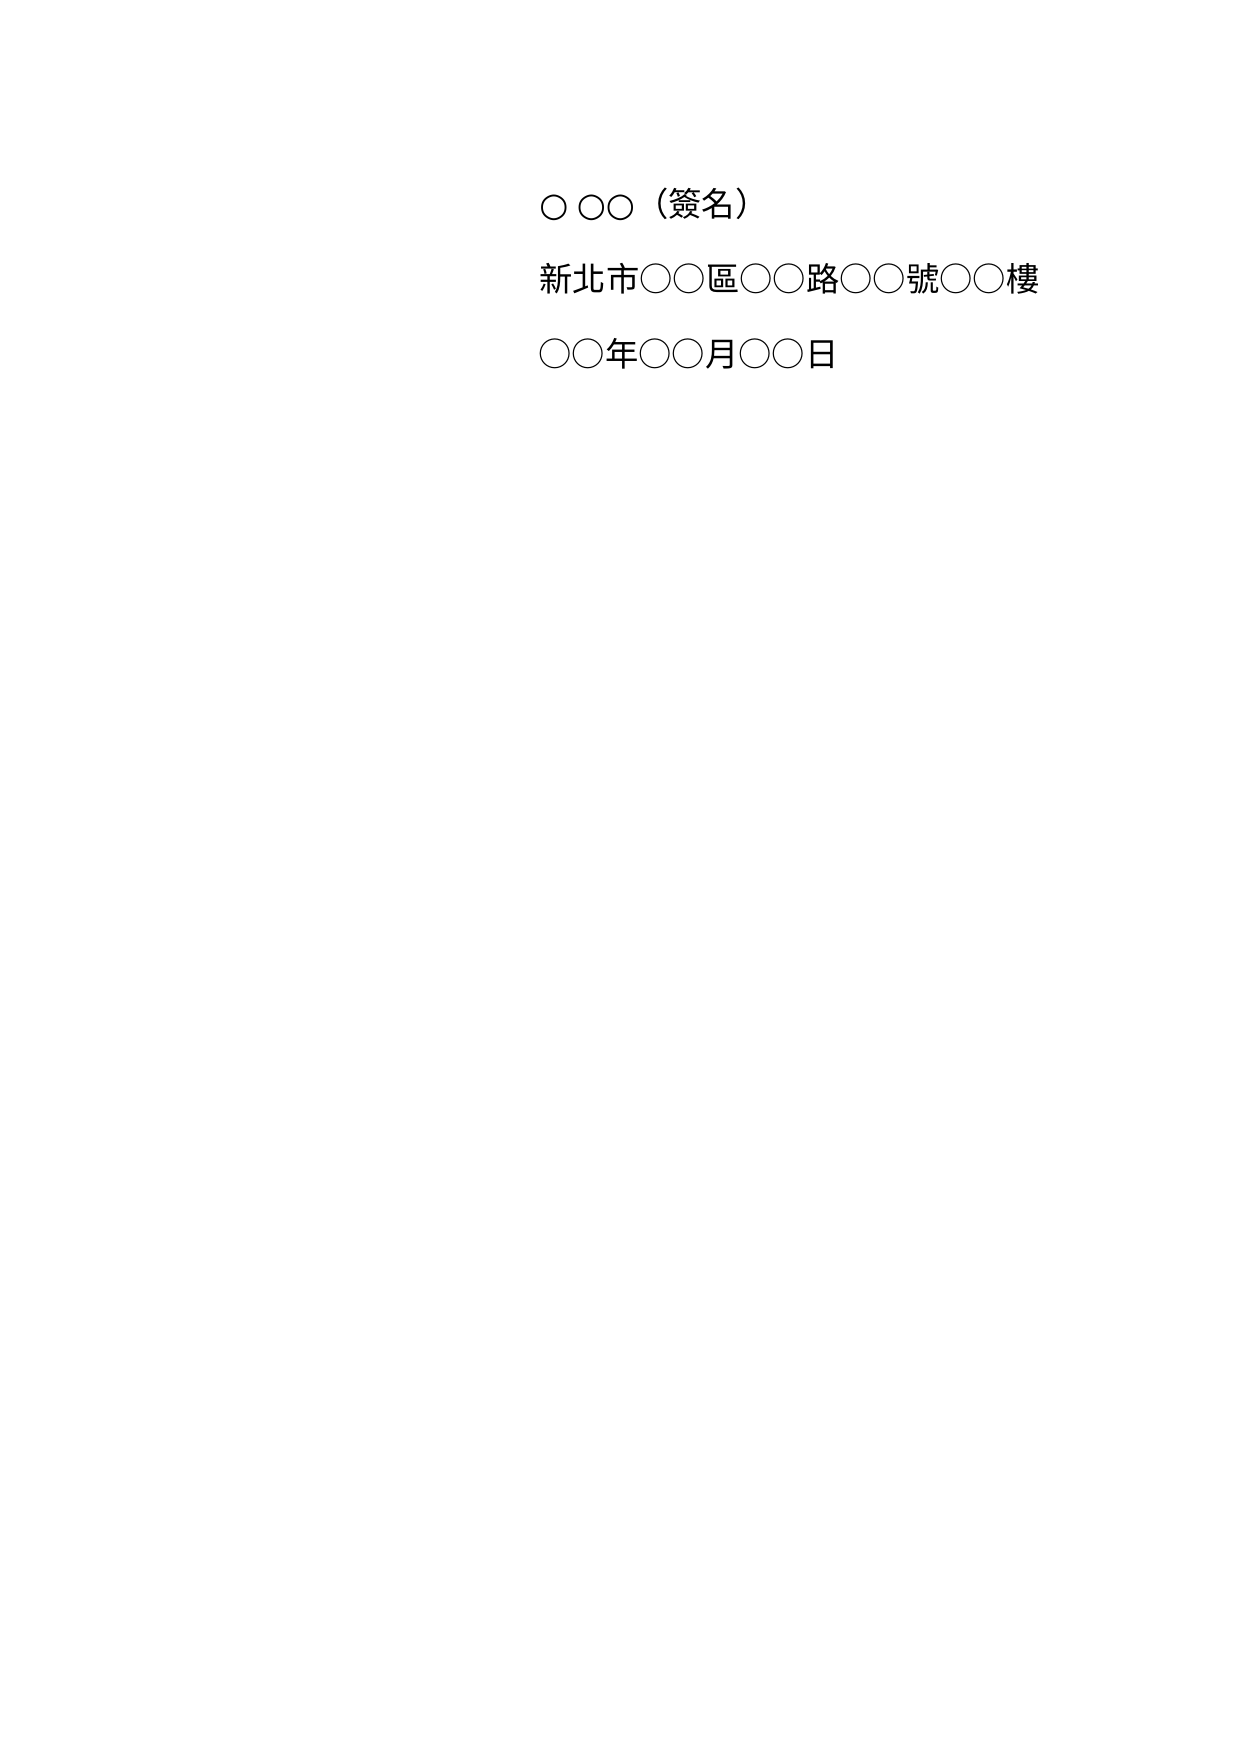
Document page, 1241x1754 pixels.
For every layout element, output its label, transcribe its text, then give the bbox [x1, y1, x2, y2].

list ○○（簽名） [539, 164, 1053, 239]
text ○○年○○月○○日 [505, 314, 1053, 389]
text 新北市○○區○○路○○號○○樓 [539, 239, 1053, 314]
